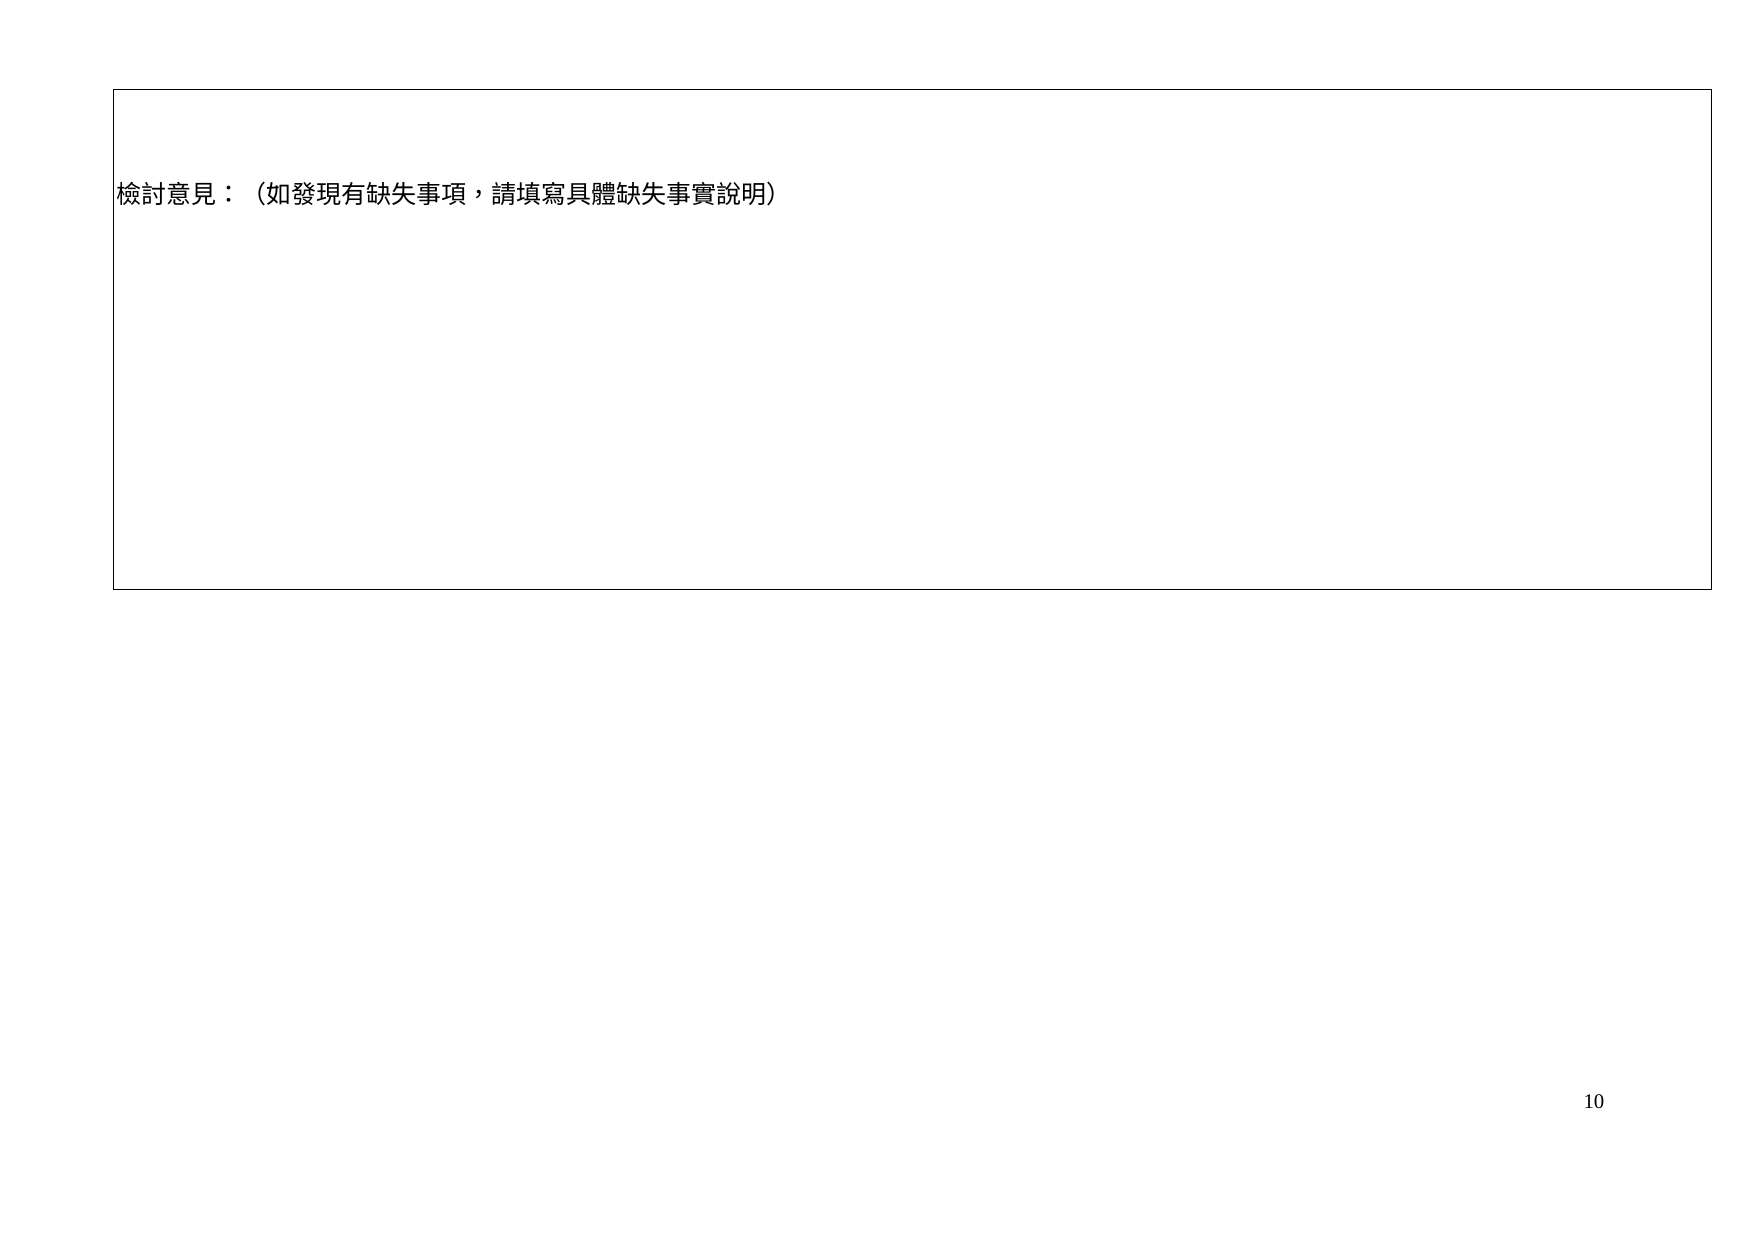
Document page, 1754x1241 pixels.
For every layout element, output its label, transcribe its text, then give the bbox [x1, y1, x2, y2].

table_cell 檢討意見：（如發現有缺失事項，請填寫具體缺失事實說明） [114, 90, 1711, 589]
